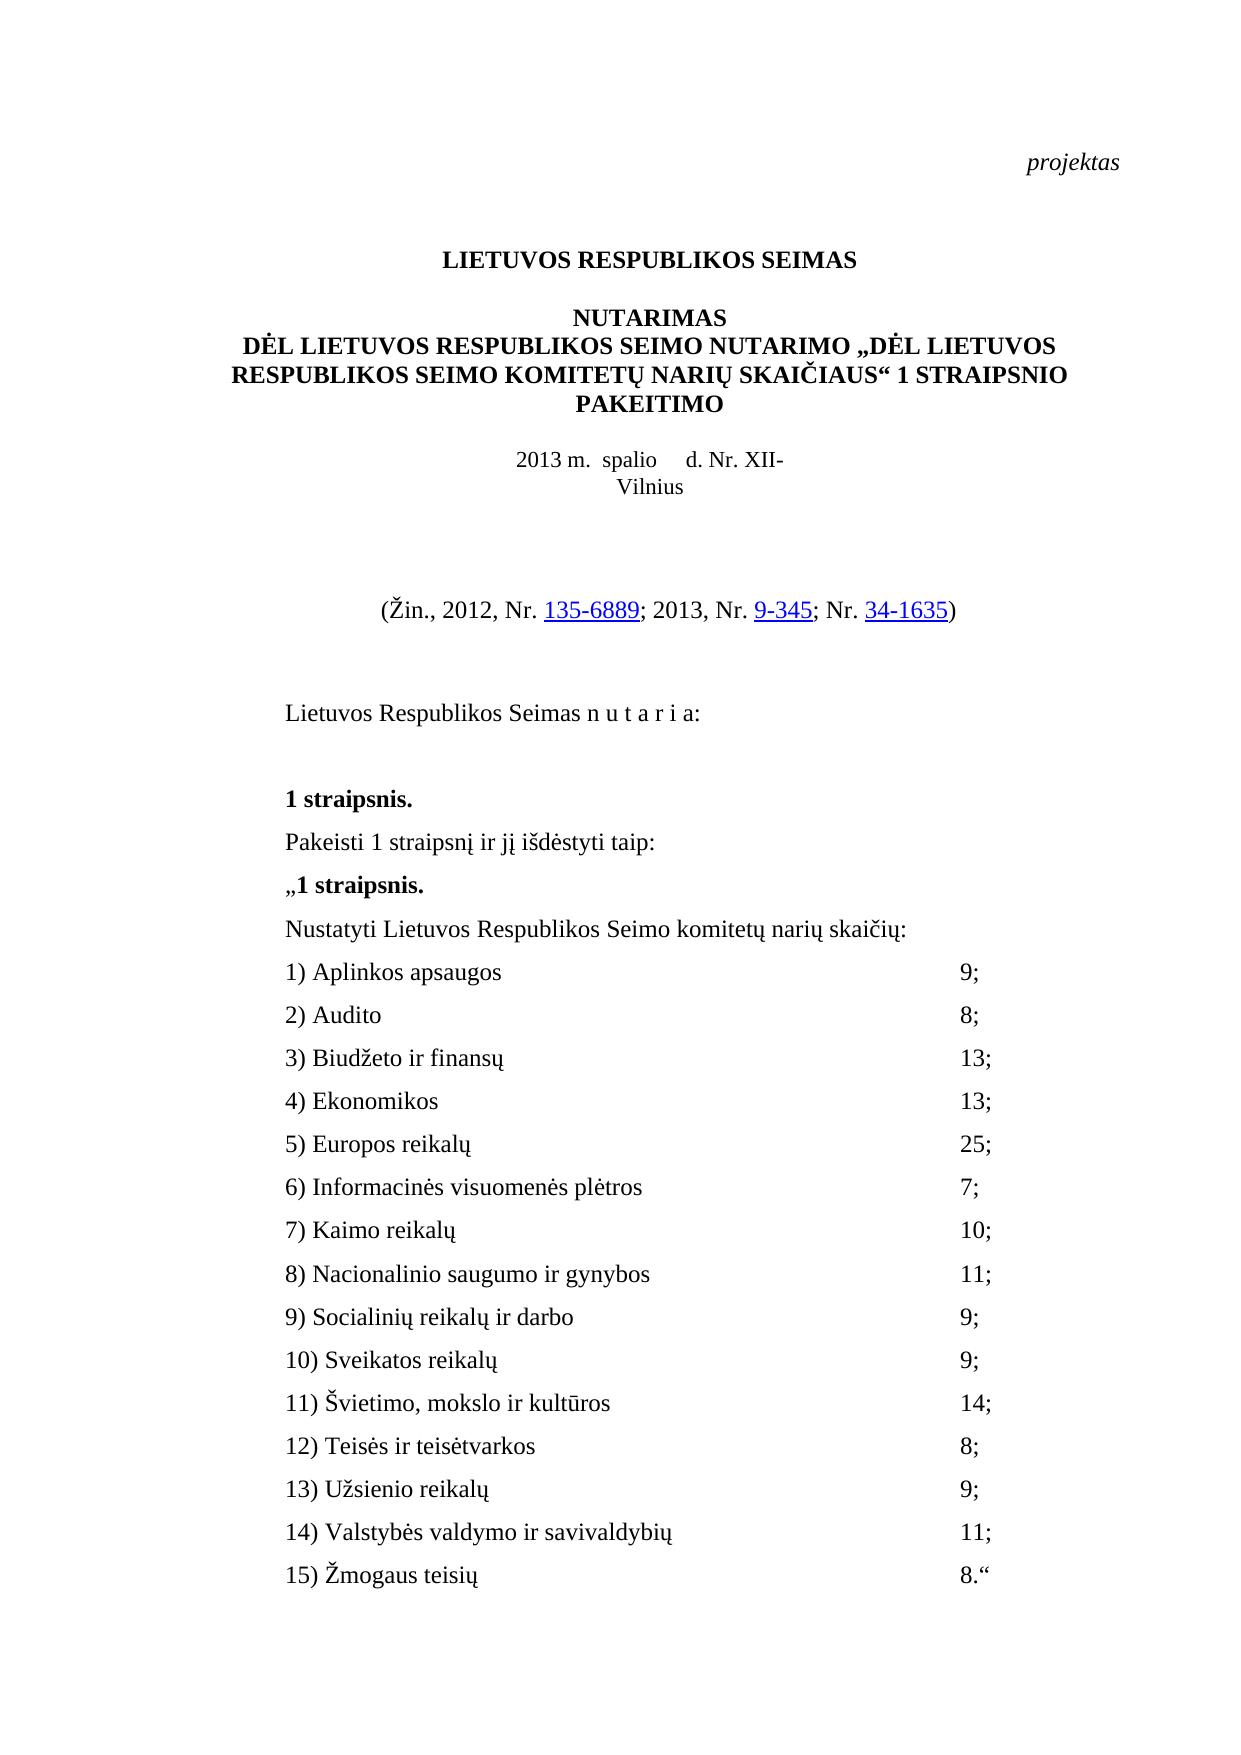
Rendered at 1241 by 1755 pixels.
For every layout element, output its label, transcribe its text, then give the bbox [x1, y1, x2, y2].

text 2013 m. spalio d. Nr. XII- Vilnius [177, 446, 1122, 499]
text 2) Audito 8; [210, 1000, 1120, 1029]
text 6) Informacinės visuomenės plėtros 7; [210, 1172, 1120, 1201]
text „1 straipsnis. [210, 871, 1120, 899]
text 1) Aplinkos apsaugos 9; [210, 957, 1120, 986]
text 9) Socialinių reikalų ir darbo 9; [210, 1302, 1120, 1331]
text 4) Ekonomikos 13; [210, 1086, 1120, 1115]
text projektas [177, 147, 1122, 176]
text NUTARIMAS [177, 303, 1122, 331]
text 12) Teisės ir teisėtvarkos 8; [210, 1431, 1120, 1460]
text 5) Europos reikalų 25; [210, 1129, 1120, 1158]
text 14) Valstybės valdymo ir savivaldybių 11; [210, 1517, 1120, 1546]
text 8) Nacionalinio saugumo ir gynybos 11; [210, 1259, 1120, 1287]
text 3) Biudžeto ir finansų 13; [210, 1043, 1120, 1072]
text 10) Sveikatos reikalų 9; [210, 1345, 1120, 1374]
text Pakeisti 1 straipsnį ir jį išdėstyti taip: [210, 827, 1120, 856]
text 1 straipsnis. [210, 784, 1120, 813]
text 15) Žmogaus teisių 8.“ [210, 1561, 1120, 1589]
text Lietuvos Respublikos Seimas n u t a r i a: [210, 698, 1120, 727]
text 7) Kaimo reikalų 10; [210, 1216, 1120, 1244]
text 13) Užsienio reikalų 9; [210, 1474, 1120, 1503]
text Nustatyti Lietuvos Respublikos Seimo komitetų narių skaičių: [210, 914, 1120, 942]
text (Žin., 2012, Nr. 135-6889; 2013, Nr. 9-345; Nr. 34-1635) [210, 595, 1120, 624]
text DĖL LIETUVOS RESPUBLIKOS SEIMO NUTARIMO „DĖL LIETUVOS RESPUBLIKOS SEIMO KOMITETŲ NARIŲ SKAIČIAUS“ 1 STRAIPSNIO PAKEITIMO [177, 331, 1122, 418]
text 11) Švietimo, mokslo ir kultūros 14; [210, 1388, 1120, 1417]
text LIETUVOS RESPUBLIKOS SEIMAS [177, 245, 1122, 274]
